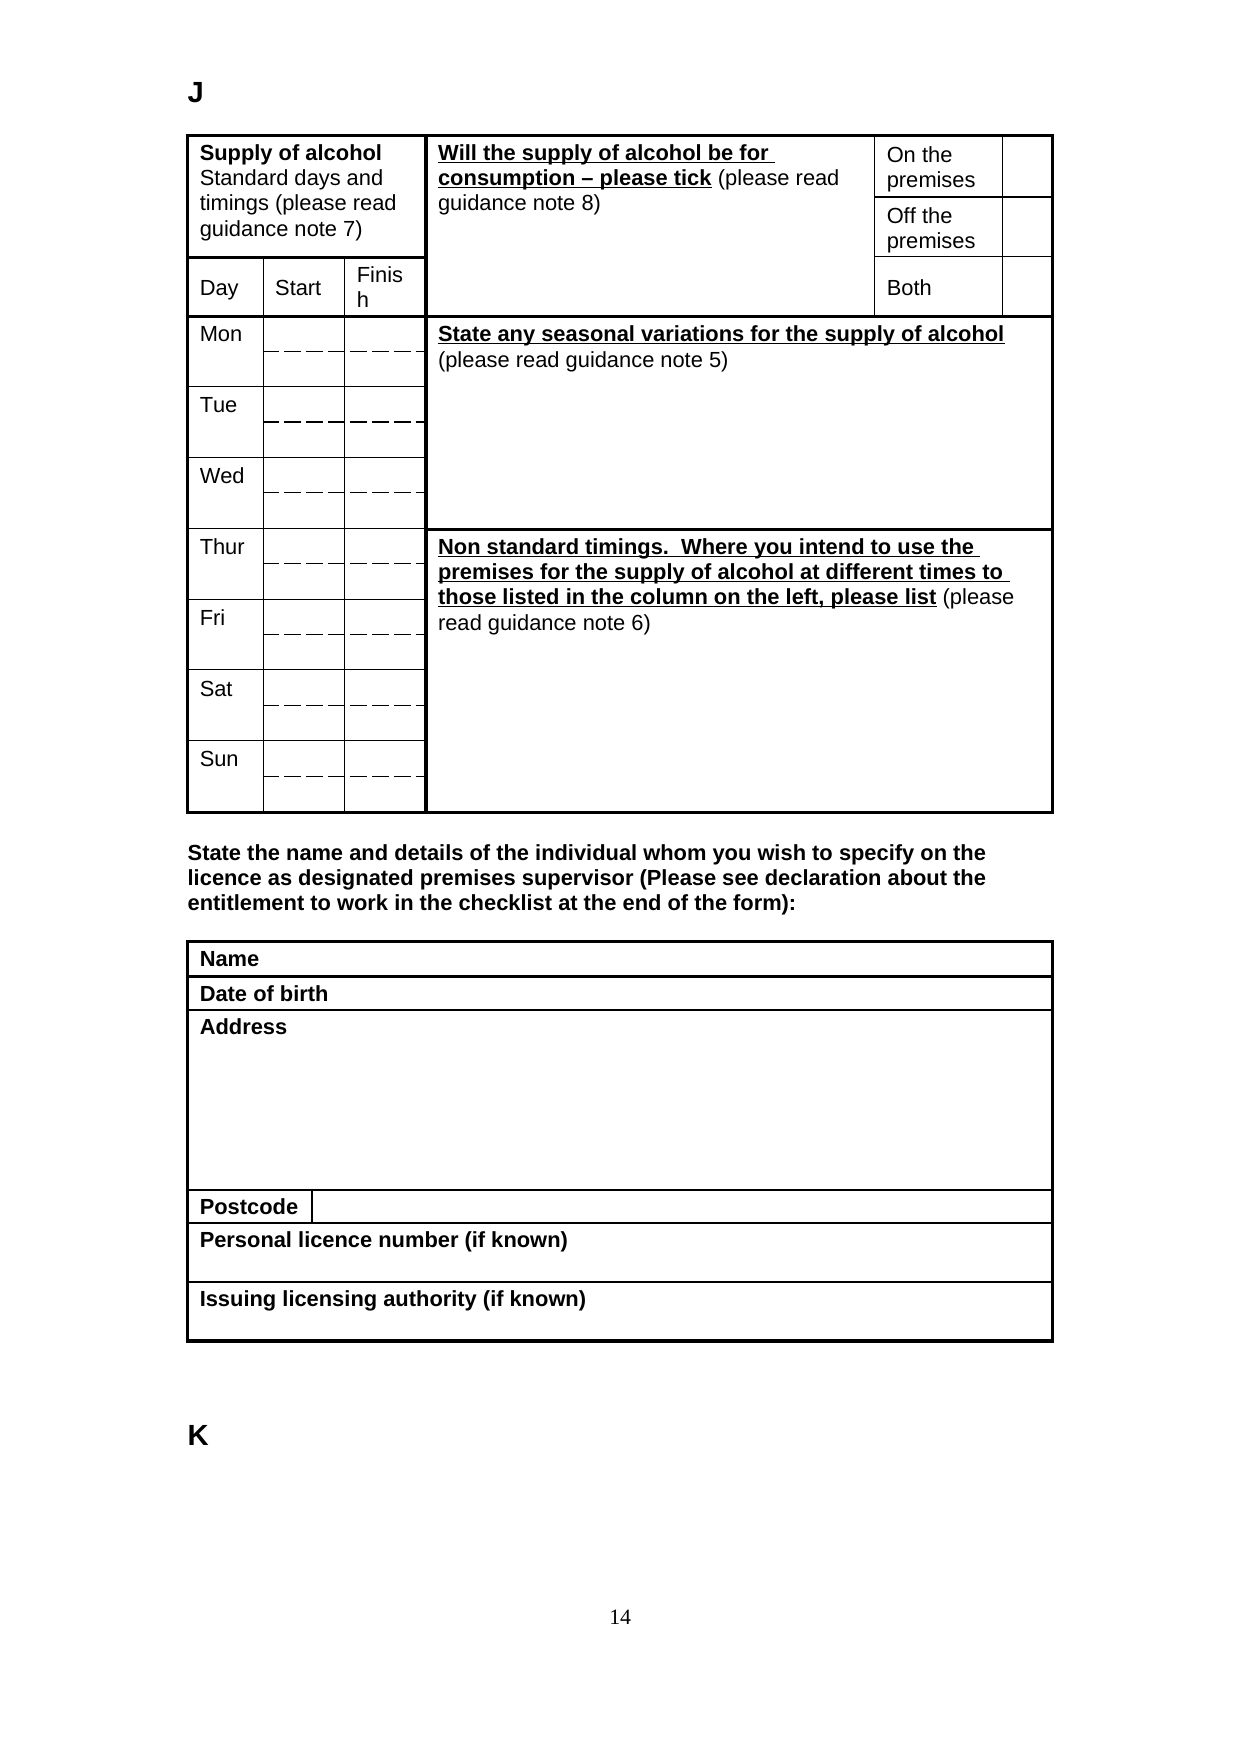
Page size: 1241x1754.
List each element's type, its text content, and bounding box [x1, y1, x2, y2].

table_cell Start [264, 259, 344, 315]
table_cell Personal licence number (if known) [189, 1224, 1051, 1281]
table_cell [1003, 198, 1051, 256]
table_cell [264, 670, 344, 705]
table_cell [264, 741, 344, 776]
table_cell [264, 705, 344, 740]
table_header On the premises [875, 137, 1002, 196]
table_cell Off the premises [875, 198, 1002, 256]
table_cell Non standard timings. Where you intend to use the premises for the supply of alcohol at different times to those listed in the column on the left, please list (please read guidance note 6) [428, 531, 1051, 811]
table_cell [345, 563, 424, 598]
table_cell [345, 600, 424, 634]
table_cell State any seasonal variations for the supply of alcohol (please read guidance note 5) [428, 318, 1051, 528]
table_cell Postcode [189, 1191, 311, 1222]
table_cell [313, 1191, 1051, 1222]
table_cell Thur [189, 529, 263, 598]
table_cell Fri [189, 600, 263, 669]
table_cell [345, 529, 424, 563]
table_cell Both [875, 257, 1002, 315]
table_cell [345, 458, 424, 492]
table_cell [264, 634, 344, 669]
table_cell [264, 351, 344, 386]
table_cell [264, 318, 344, 351]
text J [187, 75, 1053, 108]
table_cell [264, 387, 344, 421]
table_cell [264, 529, 344, 563]
table_cell [264, 492, 344, 528]
table_cell [345, 705, 424, 740]
table_cell Day [189, 259, 263, 315]
table_cell Wed [189, 458, 263, 528]
table_cell [345, 421, 424, 457]
table_cell [264, 421, 344, 457]
table_header Will the supply of alcohol be for consumption – please tick (please read guidance note 8) [428, 137, 874, 315]
table_cell [264, 776, 344, 811]
table_cell Finish [345, 259, 424, 315]
table_cell [345, 670, 424, 705]
table_cell [1003, 257, 1051, 315]
table_cell [345, 318, 424, 351]
table_cell [264, 458, 344, 492]
text K [187, 1418, 1053, 1452]
table_cell Date of birth [189, 978, 1051, 1009]
table_header Supply of alcohol Standard days and timings (please read guidance note 7) [189, 137, 424, 256]
table_cell Mon [189, 318, 263, 386]
table_cell [264, 563, 344, 598]
table_cell Tue [189, 387, 263, 457]
table_cell [345, 776, 424, 811]
table_cell [345, 492, 424, 528]
table_cell [345, 387, 424, 421]
table_header [1003, 137, 1051, 196]
table_cell Address [189, 1011, 1051, 1189]
table_cell Sun [189, 741, 263, 811]
table_cell [264, 600, 344, 634]
text State the name and details of the individual whom you wish to specify on the licence as designated premises supervisor (Please see declaration about the entitlement to work in the checklist at the end of the form): [187, 839, 1053, 915]
table_cell Issuing licensing authority (if known) [189, 1283, 1051, 1339]
table_cell Sat [189, 670, 263, 740]
table_cell [345, 351, 424, 386]
table_cell [345, 741, 424, 776]
table_cell [345, 634, 424, 669]
table_header Name [189, 943, 1051, 974]
